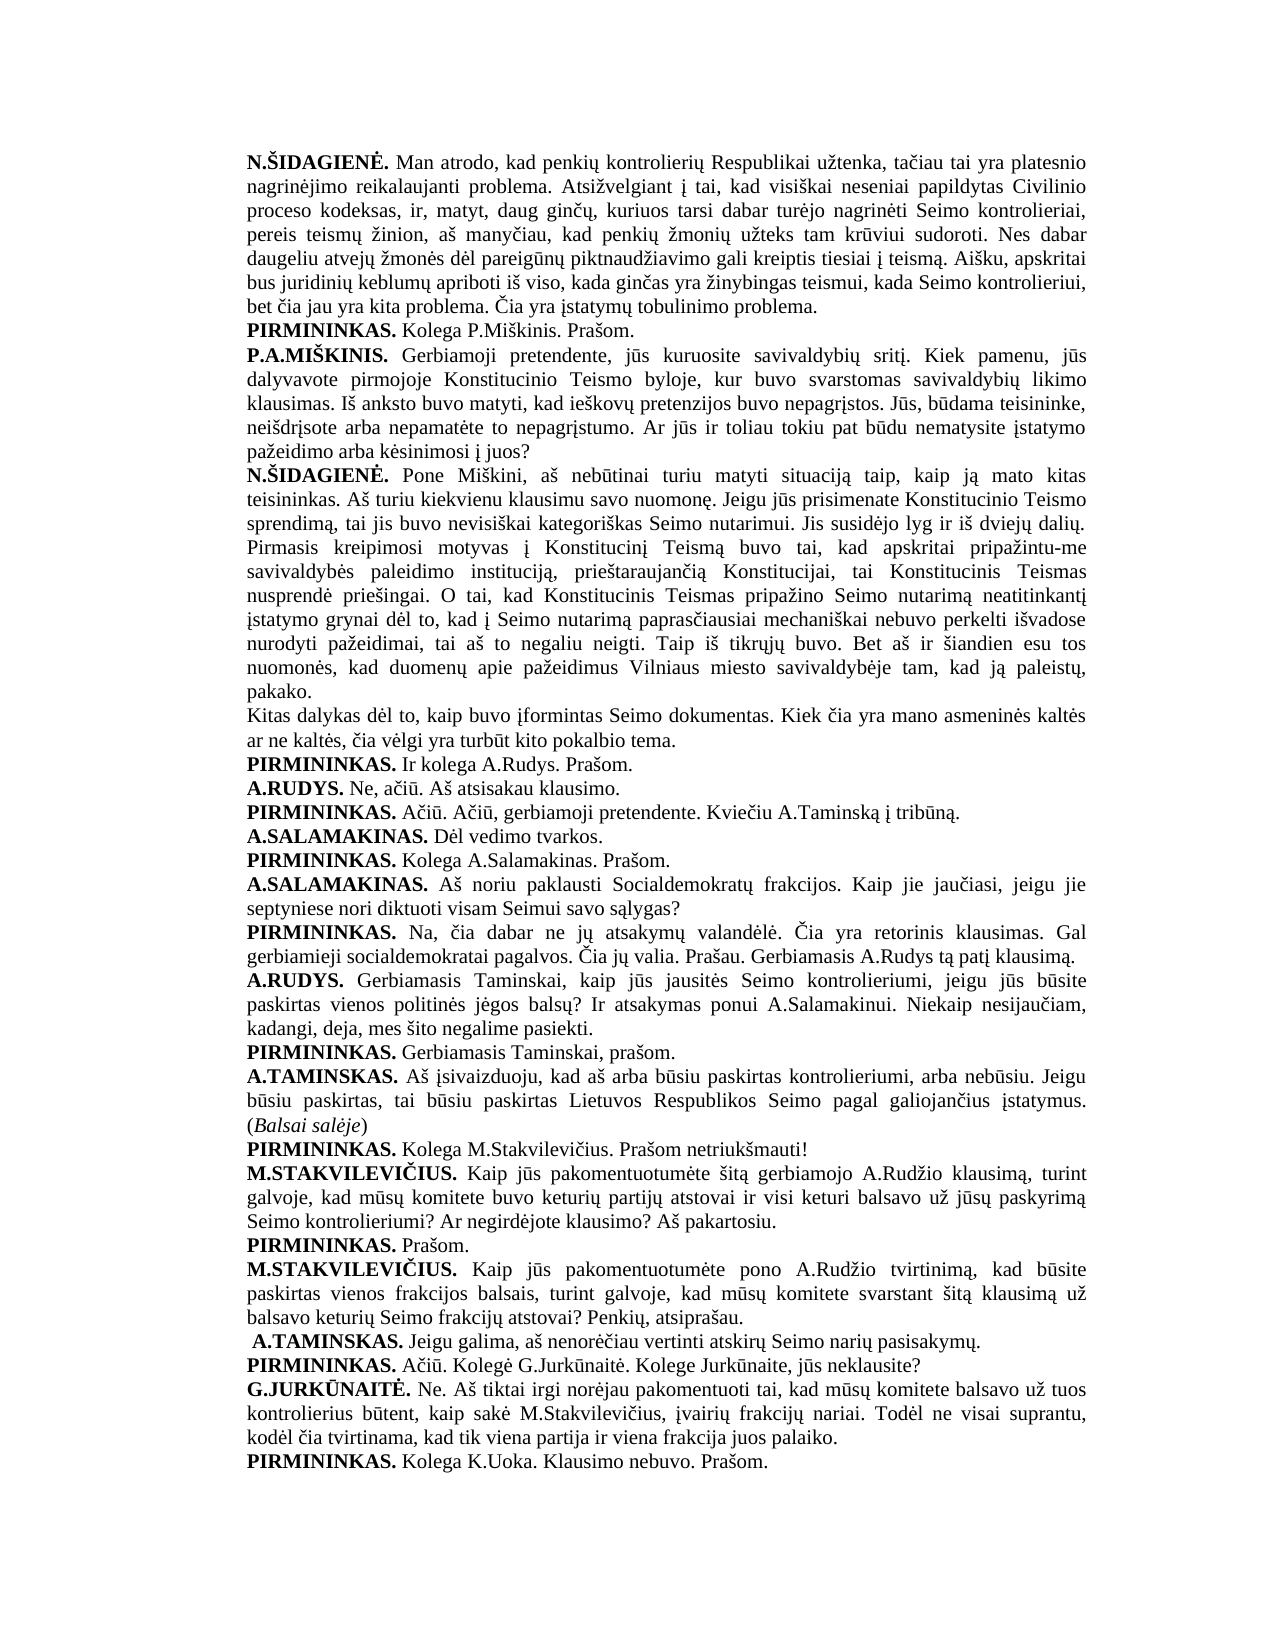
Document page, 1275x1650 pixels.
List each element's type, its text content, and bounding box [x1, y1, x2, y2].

text A.RUDYS. Ne, ačiū. Aš atsisakau klausimo. [247, 776, 1087, 800]
text A.SALAMAKINAS. Dėl vedimo tvarkos. [247, 824, 1087, 848]
text Kitas dalykas dėl to, kaip buvo įformintas Seimo dokumentas. Kiek čia yra mano asmeninės kaltės ar ne kaltės, čia vėlgi yra turbūt kito pokalbio tema. [247, 703, 1087, 752]
text A.SALAMAKINAS. Aš noriu paklausti Socialdemokratų frakcijos. Kaip jie jaučiasi, jeigu jie septyniese nori diktuoti visam Seimui savo sąlygas? [247, 872, 1087, 920]
text PIRMININKAS. Gerbiamasis Taminskai, prašom. [247, 1040, 1087, 1064]
text PIRMININKAS. Kolega P.Miškinis. Prašom. [247, 318, 1087, 342]
text PIRMININKAS. Na, čia dabar ne jų atsakymų valandėlė. Čia yra retorinis klausimas. Gal gerbiamieji socialdemokratai pagalvos. Čia jų valia. Prašau. Gerbiamasis A.Rudys tą patį klausimą. [247, 920, 1087, 968]
text M.STAKVILEVIČIUS. Kaip jūs pakomentuotumėte pono A.Rudžio tvirtinimą, kad būsite paskirtas vienos frakcijos balsais, turint galvoje, kad mūsų komitete svarstant šitą klausimą už balsavo keturių Seimo frakcijų atstovai? Penkių, atsiprašau. [247, 1257, 1087, 1329]
text PIRMININKAS. Prašom. [247, 1233, 1087, 1257]
text PIRMININKAS. Kolega M.Stakvilevičius. Prašom netriukšmauti! [247, 1137, 1087, 1161]
text PIRMININKAS. Kolega A.Salamakinas. Prašom. [247, 848, 1087, 872]
text A.TAMINSKAS. Aš įsivaizduoju, kad aš arba būsiu paskirtas kontrolieriumi, arba nebūsiu. Jeigu būsiu paskirtas, tai būsiu paskirtas Lietuvos Respublikos Seimo pagal galiojančius įstatymus. (Balsai salėje) [247, 1064, 1087, 1137]
text PIRMININKAS. Kolega K.Uoka. Klausimo nebuvo. Prašom. [247, 1449, 1087, 1473]
text N.ŠIDAGIENĖ. Pone Miškini, aš nebūtinai turiu matyti situaciją taip, kaip ją mato kitas teisininkas. Aš turiu kiekvienu klausimu savo nuomonę. Jeigu jūs prisimenate Konstitucinio Teismo sprendimą, tai jis buvo nevisiškai kategoriškas Seimo nutarimui. Jis susidėjo lyg ir iš dviejų dalių. Pirmasis kreipimosi motyvas į Konstitucinį Teismą buvo tai, kad apskritai pripažintu-me savivaldybės paleidimo instituciją, prieštaraujančią Konstitucijai, tai Konstitucinis Teismas nusprendė priešingai. O tai, kad Konstitucinis Teismas pripažino Seimo nutarimą neatitinkantį įstatymo grynai dėl to, kad į Seimo nutarimą paprasčiausiai mechaniškai nebuvo perkelti išvadose nurodyti pažeidimai, tai aš to negaliu neigti. Taip iš tikrųjų buvo. Bet aš ir šiandien esu tos nuomonės, kad duomenų apie pažeidimus Vilniaus miesto savivaldybėje tam, kad ją paleistų, pakako. [247, 463, 1087, 703]
text M.STAKVILEVIČIUS. Kaip jūs pakomentuotumėte šitą gerbiamojo A.Rudžio klausimą, turint galvoje, kad mūsų komitete buvo keturių partijų atstovai ir visi keturi balsavo už jūsų paskyrimą Seimo kontrolieriumi? Ar negirdėjote klausimo? Aš pakartosiu. [247, 1161, 1087, 1233]
text PIRMININKAS. Ir kolega A.Rudys. Prašom. [247, 752, 1087, 776]
text PIRMININKAS. Ačiū. Kolegė G.Jurkūnaitė. Kolege Jurkūnaite, jūs neklausite? [247, 1353, 1087, 1377]
text A.TAMINSKAS. Jeigu galima, aš nenorėčiau vertinti atskirų Seimo narių pasisakymų. [247, 1329, 1087, 1353]
text N.ŠIDAGIENĖ. Man atrodo, kad penkių kontrolierių Respublikai užtenka, tačiau tai yra platesnio nagrinėjimo reikalaujanti problema. Atsižvelgiant į tai, kad visiškai neseniai papildytas Civilinio proceso kodeksas, ir, matyt, daug ginčų, kuriuos tarsi dabar turėjo nagrinėti Seimo kontrolieriai, pereis teismų žinion, aš manyčiau, kad penkių žmonių užteks tam krūviui sudoroti. Nes dabar daugeliu atvejų žmonės dėl pareigūnų piktnaudžiavimo gali kreiptis tiesiai į teismą. Aišku, apskritai bus juridinių keblumų apriboti iš viso, kada ginčas yra žinybingas teismui, kada Seimo kontrolieriui, bet čia jau yra kita problema. Čia yra įstatymų tobulinimo problema. [247, 150, 1087, 318]
text P.A.MIŠKINIS. Gerbiamoji pretendente, jūs kuruosite savivaldybių sritį. Kiek pamenu, jūs dalyvavote pirmojoje Konstitucinio Teismo byloje, kur buvo svarstomas savivaldybių likimo klausimas. Iš anksto buvo matyti, kad ieškovų pretenzijos buvo nepagrįstos. Jūs, būdama teisininke, neišdrįsote arba nepamatėte to nepagrįstumo. Ar jūs ir toliau tokiu pat būdu nematysite įstatymo pažeidimo arba kėsinimosi į juos? [247, 342, 1087, 463]
text G.JURKŪNAITĖ. Ne. Aš tiktai irgi norėjau pakomentuoti tai, kad mūsų komitete balsavo už tuos kontrolierius būtent, kaip sakė M.Stakvilevičius, įvairių frakcijų nariai. Todėl ne visai suprantu, kodėl čia tvirtinama, kad tik viena partija ir viena frakcija juos palaiko. [247, 1377, 1087, 1449]
text PIRMININKAS. Ačiū. Ačiū, gerbiamoji pretendente. Kviečiu A.Taminską į tribūną. [247, 800, 1087, 824]
text A.RUDYS. Gerbiamasis Taminskai, kaip jūs jausitės Seimo kontrolieriumi, jeigu jūs būsite paskirtas vienos politinės jėgos balsų? Ir atsakymas ponui A.Salamakinui. Niekaip nesijaučiam, kadangi, deja, mes šito negalime pasiekti. [247, 968, 1087, 1040]
